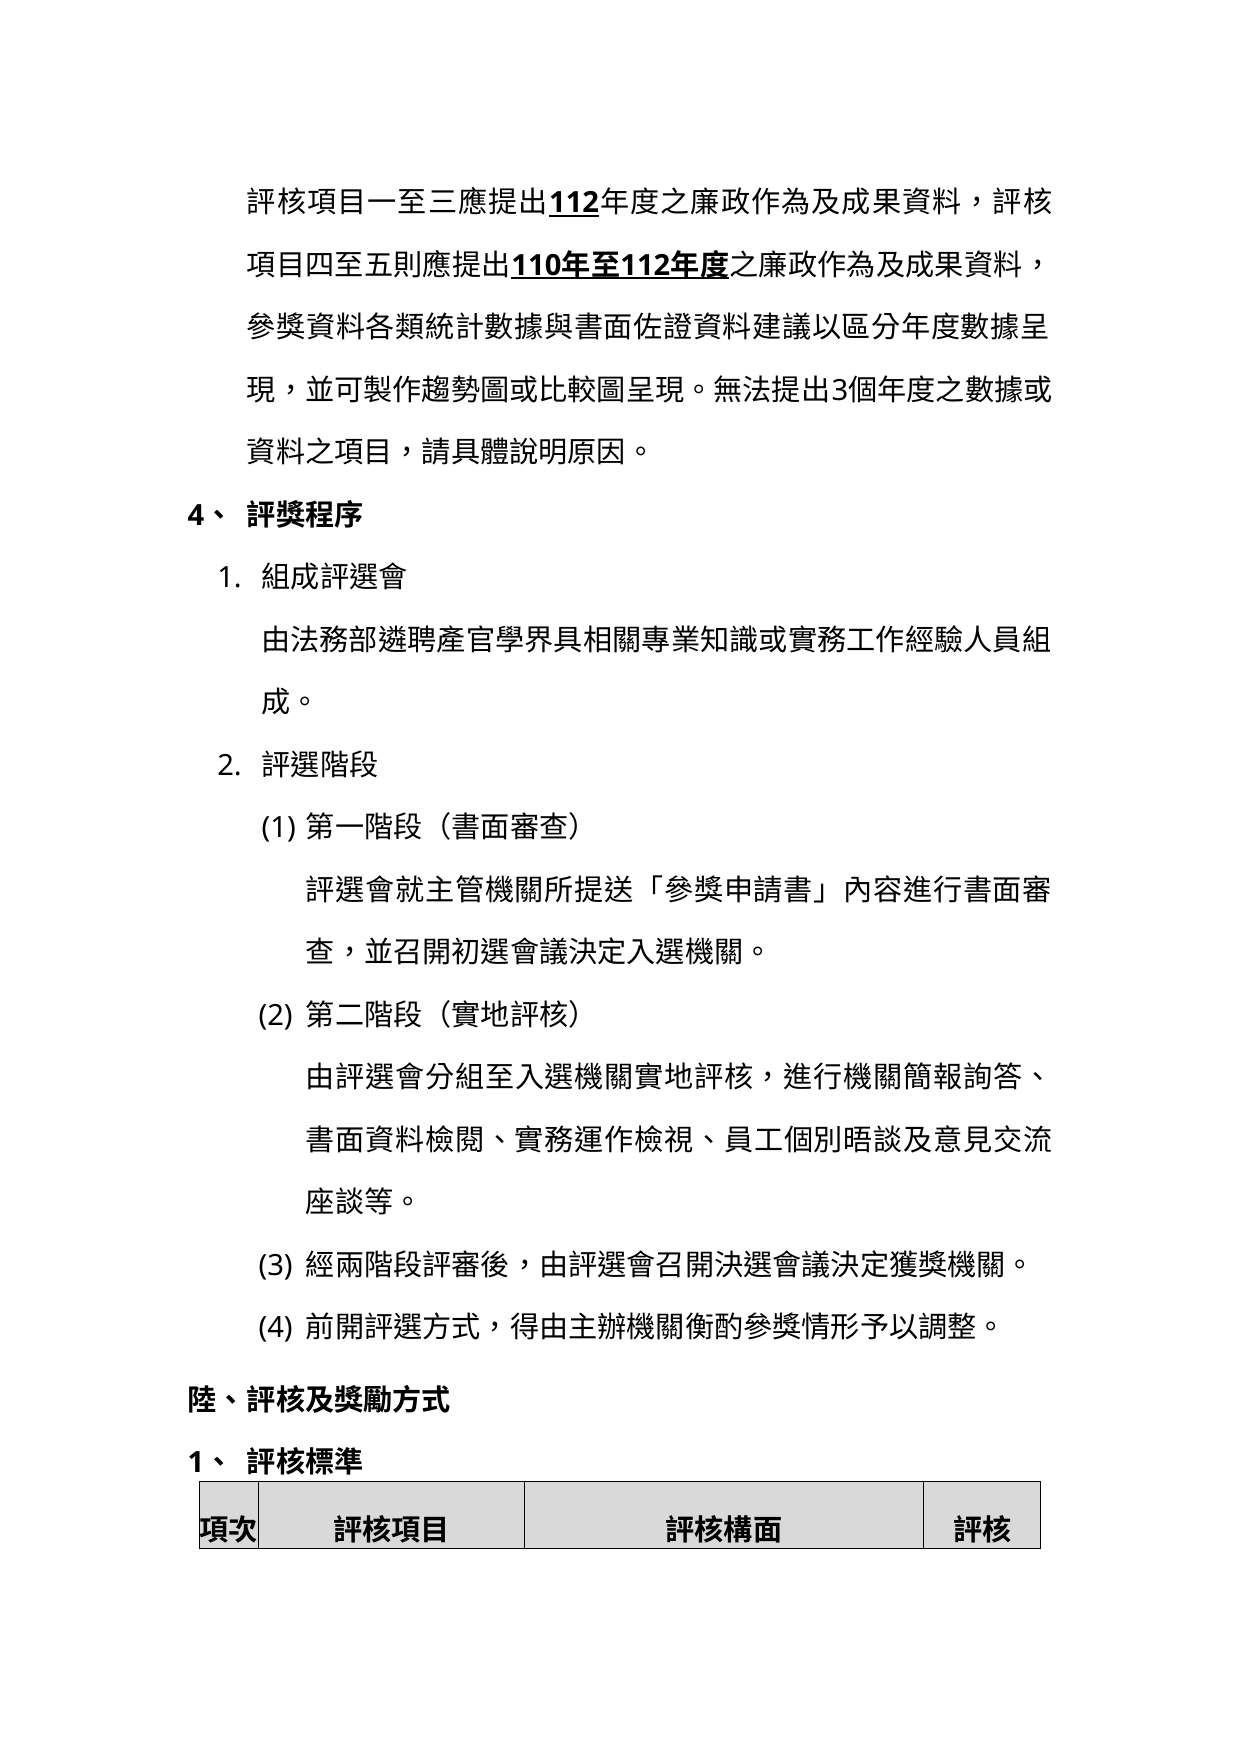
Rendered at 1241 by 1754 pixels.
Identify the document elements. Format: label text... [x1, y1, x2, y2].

list 前開評選方式，得由主辦機關衡酌參獎情形予以調整。 [258, 1283, 1053, 1346]
text 由評選會分組至入選機關實地評核，進行機關簡報詢答、書面資料檢閱、實務運作檢視、員工個別晤談及意見交流座談等。 [306, 1033, 1053, 1221]
list 評獎程序 [187, 471, 1053, 533]
text 由法務部遴聘產官學界具相關專業知識或實務工作經驗人員組成。 [261, 596, 1053, 721]
list 第一階段（書面審查） [261, 783, 1053, 846]
list 組成評選會 [217, 533, 1053, 596]
text 評核項目一至三應提出112年度之廉政作為及成果資料，評核項目四至五則應提出110年至112年度之廉政作為及成果資料，參獎資料各類統計數據與書面佐證資料建議以區分年度數據呈現，並可製作趨勢圖或比較圖呈現。無法提出3個年度之數據或資料之項目，請具體說明原因。 [247, 158, 1053, 471]
list 第二階段（實地評核） [258, 971, 1053, 1033]
table_header 項次 [200, 1482, 258, 1548]
text 評選會就主管機關所提送「參獎申請書」內容進行書面審查，並召開初選會議決定入選機關。 [306, 846, 1053, 971]
list 經兩階段評審後，由評選會召開決選會議決定獲獎機關。 [258, 1221, 1053, 1283]
list 評核及獎勵方式 [187, 1356, 1053, 1419]
table_header 評核項目 [259, 1482, 524, 1548]
table_header 評核構面 [525, 1482, 923, 1548]
list 評選階段 [217, 721, 1053, 783]
table_header 評核 [924, 1482, 1040, 1548]
list 評核標準 [187, 1419, 1053, 1481]
